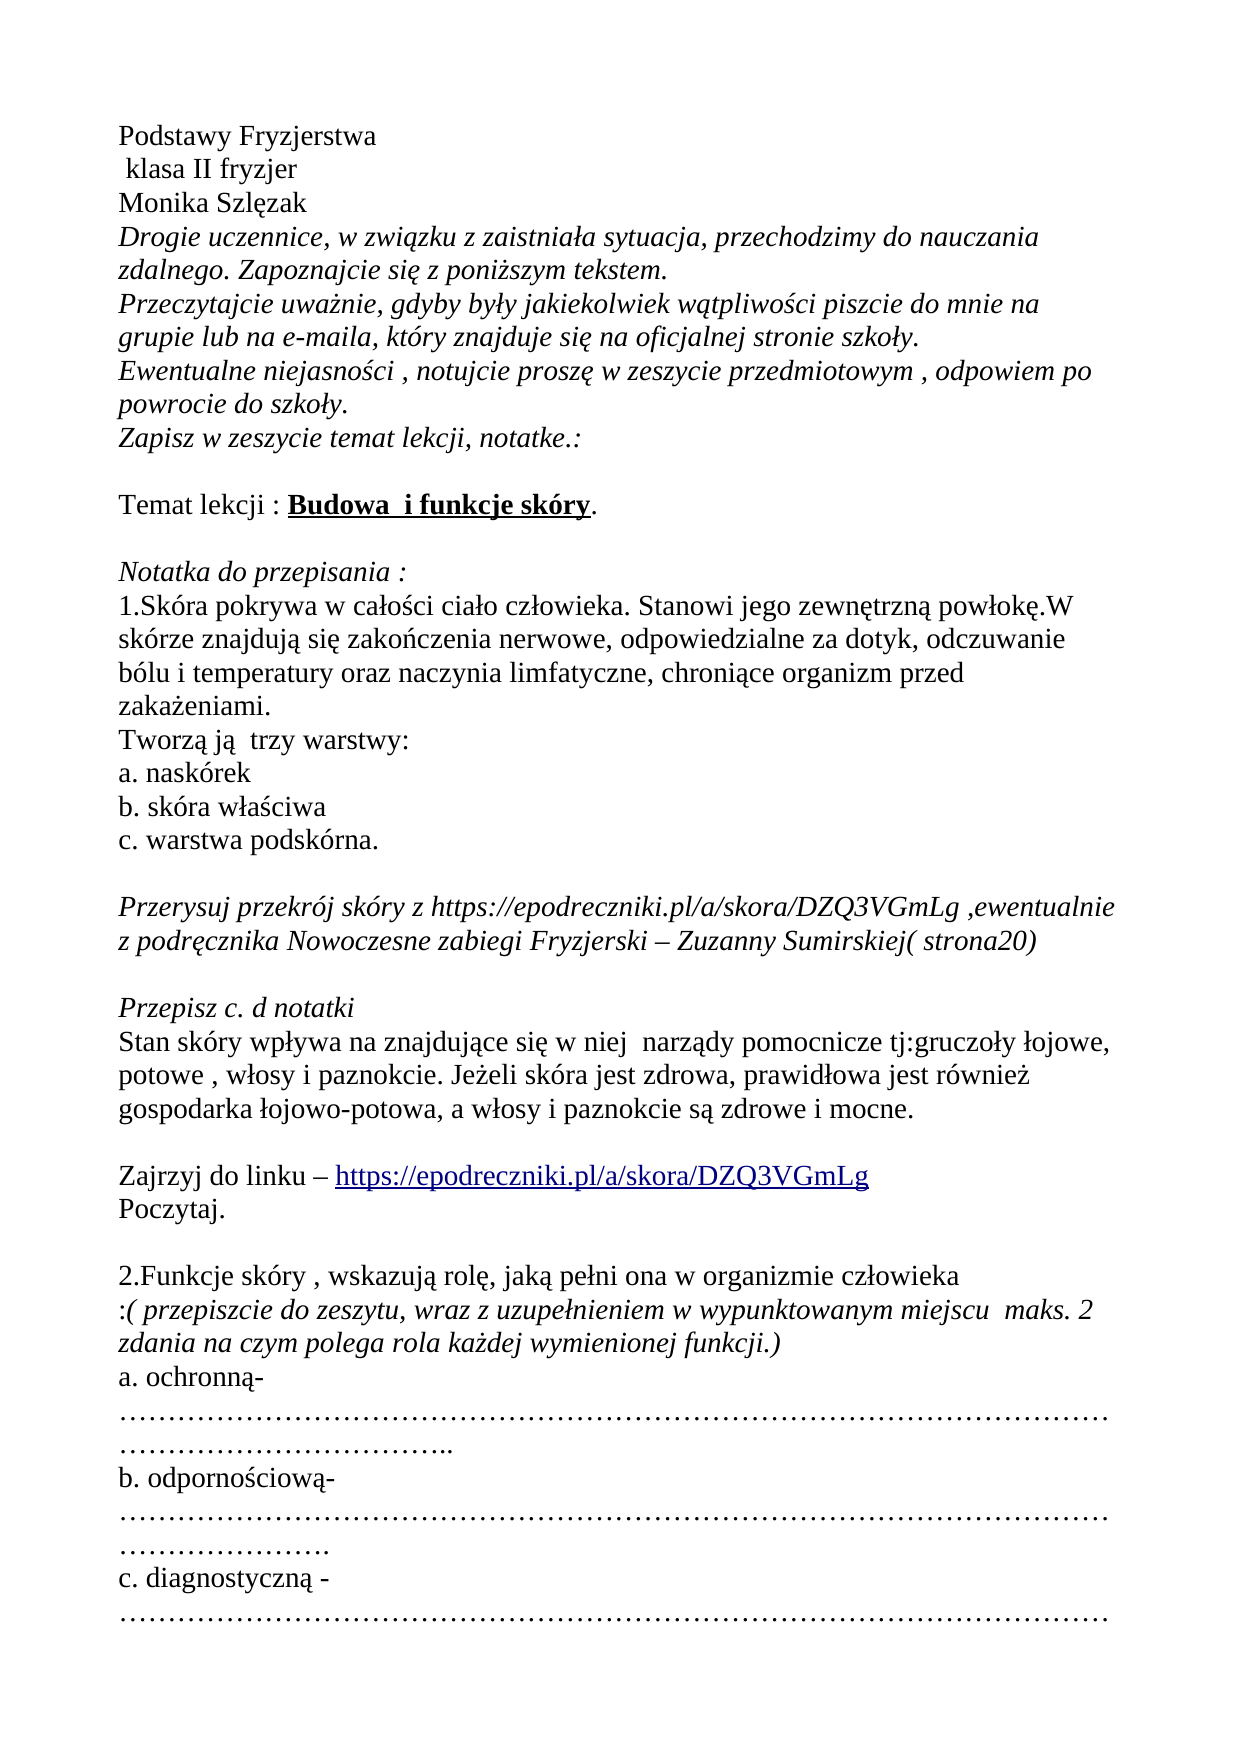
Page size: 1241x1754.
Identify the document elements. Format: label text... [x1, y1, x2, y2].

text 1.Skóra pokrywa w całości ciało człowieka. Stanowi jego zewnętrzną powłokę.W skórze znajdują się zakończenia nerwowe, odpowiedzialne za dotyk, odczuwanie bólu i temperatury oraz naczynia limfatyczne, chroniące organizm przed zakażeniami. [118, 588, 1122, 722]
text Poczytaj. [118, 1191, 1122, 1225]
text a. ochronną- ……………………………………………………………………………………………………………………….. [118, 1359, 1122, 1460]
text klasa II fryzjer [118, 152, 1122, 185]
text Drogie uczennice, w związku z zaistniała sytuacja, przechodzimy do nauczania zdalnego. Zapoznajcie się z poniższym tekstem. [118, 219, 1122, 286]
text c. warstwa podskórna. [118, 822, 1122, 856]
text b. odpornościową- ……………………………………………………………………………………………………………. [118, 1460, 1122, 1560]
text 2.Funkcje skóry , wskazują rolę, jaką pełni ona w organizmie człowieka [118, 1258, 1122, 1292]
text Stan skóry wpływa na znajdujące się w niej narządy pomocnicze tj:gruczoły łojowe, potowe , włosy i paznokcie. Jeżeli skóra jest zdrowa, prawidłowa jest również gospodarka łojowo-potowa, a włosy i paznokcie są zdrowe i mocne. [118, 1024, 1122, 1124]
text Ewentualne niejasności , notujcie proszę w zeszycie przedmiotowym , odpowiem po powrocie do szkoły. [118, 353, 1122, 420]
text Zajrzyj do linku – https://epodreczniki.pl/a/skora/DZQ3VGmLg [118, 1158, 1122, 1191]
text Podstawy Fryzjerstwa [118, 118, 1122, 152]
text Przerysuj przekrój skóry z https://epodreczniki.pl/a/skora/DZQ3VGmLg ,ewentualnie z podręcznika Nowoczesne zabiegi Fryzjerski – Zuzanny Sumirskiej( strona20) [118, 889, 1122, 957]
text Temat lekcji : Budowa i funkcje skóry. [118, 487, 1122, 521]
text Zapisz w zeszycie temat lekcji, notatke.: [118, 420, 1122, 453]
text c. diagnostyczną -………………………………………………………………………………………… [118, 1560, 1122, 1627]
text b. skóra właściwa [118, 789, 1122, 822]
text :( przepiszcie do zeszytu, wraz z uzupełnieniem w wypunktowanym miejscu maks. 2 zdania na czym polega rola każdej wymienionej funkcji.) [118, 1292, 1122, 1359]
text Notatka do przepisania : [118, 554, 1122, 588]
text Przeczytajcie uważnie, gdyby były jakiekolwiek wątpliwości piszcie do mnie na grupie lub na e-maila, który znajduje się na oficjalnej stronie szkoły. [118, 286, 1122, 353]
text Monika Szlęzak [118, 185, 1122, 219]
text a. naskórek [118, 755, 1122, 789]
text Tworzą ją trzy warstwy: [118, 722, 1122, 755]
text Przepisz c. d notatki [118, 990, 1122, 1024]
